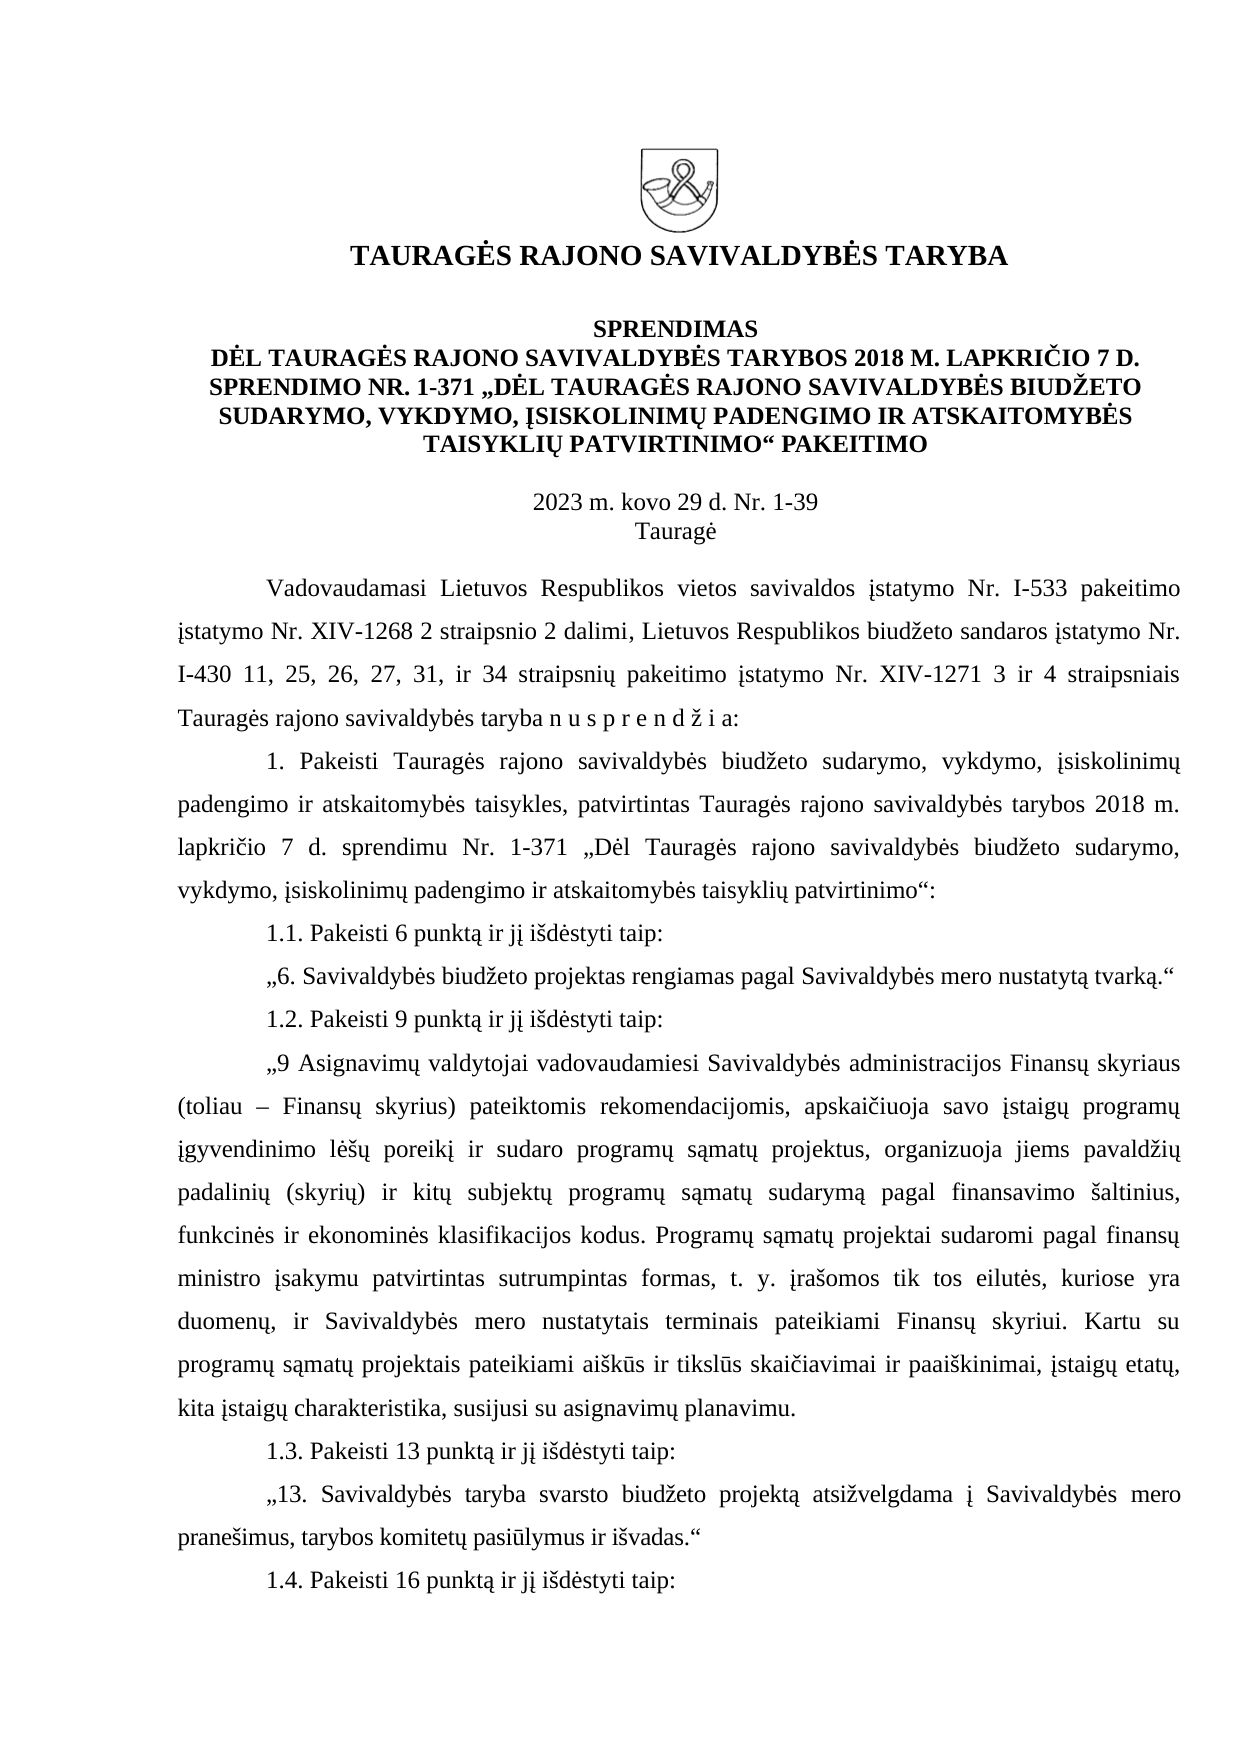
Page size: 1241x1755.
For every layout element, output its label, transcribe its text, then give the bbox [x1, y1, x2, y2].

text 1.1. Pakeisti 6 punktą ir jį išdėstyti taip: [177, 918, 1181, 947]
text „13. Savivaldybės taryba svarsto biudžeto projektą atsižvelgdama į Savivaldybės mero pranešimus, tarybos komitetų pasiūlymus ir išvadas.“ [177, 1479, 1181, 1551]
text 1.3. Pakeisti 13 punktą ir jį išdėstyti taip: [177, 1436, 1181, 1464]
text Tauragė [177, 516, 1173, 544]
text SPRENDIMAS [177, 314, 1174, 343]
text Vadovaudamasi Lietuvos Respublikos vietos savivaldos įstatymo Nr. I-533 pakeitimo įstatymo Nr. XIV-1268 2 straipsnio 2 dalimi, Lietuvos Respublikos biudžeto sandaros įstatymo Nr. I-430 11, 25, 26, 27, 31, ir 34 straipsnių pakeitimo įstatymo Nr. XIV-1271 3 ir 4 straipsniais Tauragės rajono savivaldybės taryba n u s p r e n d ž i a: [177, 573, 1181, 731]
text 1.2. Pakeisti 9 punktą ir jį išdėstyti taip: [177, 1004, 1181, 1033]
text „9 Asignavimų valdytojai vadovaudamiesi Savivaldybės administracijos Finansų skyriaus (toliau – Finansų skyrius) pateiktomis rekomendacijomis, apskaičiuoja savo įstaigų programų įgyvendinimo lėšų poreikį ir sudaro programų sąmatų projektus, organizuoja jiems pavaldžių padalinių (skyrių) ir kitų subjektų programų sąmatų sudarymą pagal finansavimo šaltinius, funkcinės ir ekonominės klasifikacijos kodus. Programų sąmatų projektai sudaromi pagal finansų ministro įsakymu patvirtintas sutrumpintas formas, t. y. įrašomos tik tos eilutės, kuriose yra duomenų, ir Savivaldybės mero nustatytais terminais pateikiami Finansų skyriui. Kartu su programų sąmatų projektais pateikiami aiškūs ir tikslūs skaičiavimai ir paaiškinimai, įstaigų etatų, kita įstaigų charakteristika, susijusi su asignavimų planavimu. [177, 1048, 1181, 1421]
text 1. Pakeisti Tauragės rajono savivaldybės biudžeto sudarymo, vykdymo, įsiskolinimų padengimo ir atskaitomybės taisykles, patvirtintas Tauragės rajono savivaldybės tarybos 2018 m. lapkričio 7 d. sprendimu Nr. 1-371 „Dėl Tauragės rajono savivaldybės biudžeto sudarymo, vykdymo, įsiskolinimų padengimo ir atskaitomybės taisyklių patvirtinimo“: [177, 746, 1181, 904]
text 1.4. Pakeisti 16 punktą ir jį išdėstyti taip: [177, 1565, 1181, 1594]
text 2023 m. kovo 29 d. Nr. 1-39 [177, 487, 1173, 516]
text „6. Savivaldybės biudžeto projektas rengiamas pagal Savivaldybės mero nustatytą tvarką.“ [177, 961, 1181, 990]
text TAURAGĖS RAJONO SAVIVALDYBĖS TARYBA [177, 238, 1181, 271]
text DĖL TAURAGĖS RAJONO SAVIVALDYBĖS TARYBOS 2018 M. LAPKRIČIO 7 D. SPRENDIMO NR. 1-371 „DĖL TAURAGĖS RAJONO SAVIVALDYBĖS BIUDŽETO SUDARYMO, VYKDYMO, ĮSISKOLINIMŲ PADENGIMO IR ATSKAITOMYBĖS TAISYKLIŲ PATVIRTINIMO“ PAKEITIMO [177, 343, 1174, 458]
